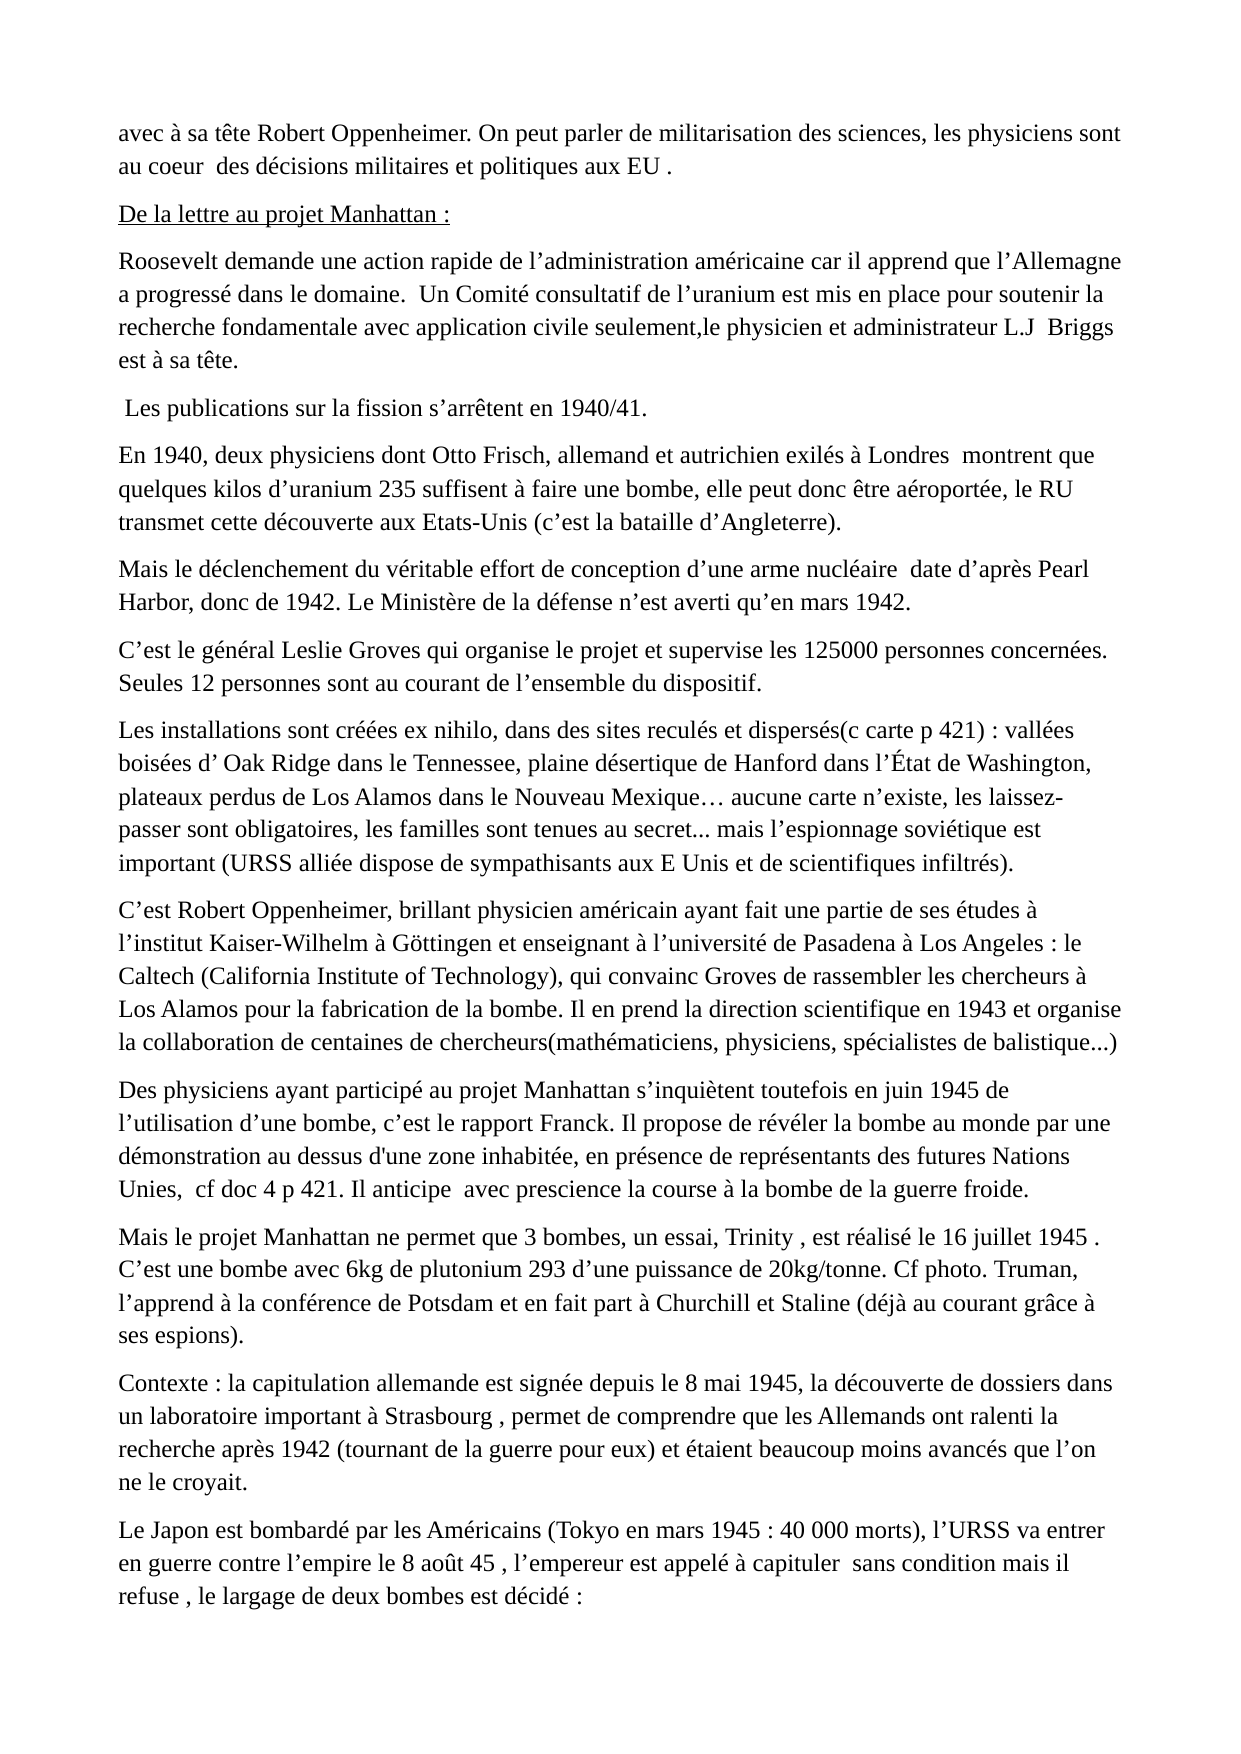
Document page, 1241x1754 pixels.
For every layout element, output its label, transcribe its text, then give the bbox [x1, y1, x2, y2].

text Mais le déclenchement du véritable effort de conception d’une arme nucléaire date d’après Pearl Harbor, donc de 1942. Le Ministère de la défense n’est averti qu’en mars 1942. [118, 554, 1122, 616]
text C’est le général Leslie Groves qui organise le projet et supervise les 125000 personnes concernées. Seules 12 personnes sont au courant de l’ensemble du dispositif. [118, 635, 1122, 697]
text Les publications sur la fission s’arrêtent en 1940/41. [118, 393, 1122, 422]
text Contexte : la capitulation allemande est signée depuis le 8 mai 1945, la découverte de dossiers dans un laboratoire important à Strasbourg , permet de comprendre que les Allemands ont ralenti la recherche après 1942 (tournant de la guerre pour eux) et étaient beaucoup moins avancés que l’on ne le croyait. [118, 1368, 1122, 1496]
text Mais le projet Manhattan ne permet que 3 bombes, un essai, Trinity , est réalisé le 16 juillet 1945 . C’est une bombe avec 6kg de plutonium 293 d’une puissance de 20kg/tonne. Cf photo. Truman, l’apprend à la conférence de Potsdam et en fait part à Churchill et Staline (déjà au courant grâce à ses espions). [118, 1222, 1122, 1349]
text Roosevelt demande une action rapide de l’administration américaine car il apprend que l’Allemagne a progressé dans le domaine. Un Comité consultatif de l’uranium est mis en place pour soutenir la recherche fondamentale avec application civile seulement,le physicien et administrateur L.J Briggs est à sa tête. [118, 246, 1122, 374]
text Les installations sont créées ex nihilo, dans des sites reculés et dispersés(c carte p 421) : vallées boisées d’ Oak Ridge dans le Tennessee, plaine désertique de Hanford dans l’État de Washington, plateaux perdus de Los Alamos dans le Nouveau Mexique… aucune carte n’existe, les laissez-passer sont obligatoires, les familles sont tenues au secret... mais l’espionnage soviétique est important (URSS alliée dispose de sympathisants aux E Unis et de scientifiques infiltrés). [118, 716, 1122, 876]
text Le Japon est bombardé par les Américains (Tokyo en mars 1945 : 40 000 morts), l’URSS va entrer en guerre contre l’empire le 8 août 45 , l’empereur est appelé à capituler sans condition mais il refuse , le largage de deux bombes est décidé : [118, 1515, 1122, 1610]
text De la lettre au projet Manhattan : [118, 199, 1122, 227]
text En 1940, deux physiciens dont Otto Frisch, allemand et autrichien exilés à Londres montrent que quelques kilos d’uranium 235 suffisent à faire une bombe, elle peut donc être aéroportée, le RU transmet cette découverte aux Etats-Unis (c’est la bataille d’Angleterre). [118, 441, 1122, 535]
text avec à sa tête Robert Oppenheimer. On peut parler de militarisation des sciences, les physiciens sont au coeur des décisions militaires et politiques aux EU . [118, 118, 1122, 180]
text Des physiciens ayant participé au projet Manhattan s’inquiètent toutefois en juin 1945 de l’utilisation d’une bombe, c’est le rapport Franck. Il propose de révéler la bombe au monde par une démonstration au dessus d'une zone inhabitée, en présence de représentants des futures Nations Unies, cf doc 4 p 421. Il anticipe avec prescience la course à la bombe de la guerre froide. [118, 1075, 1122, 1203]
text C’est Robert Oppenheimer, brillant physicien américain ayant fait une partie de ses études à l’institut Kaiser-Wilhelm à Göttingen et enseignant à l’université de Pasadena à Los Angeles : le Caltech (California Institute of Technology), qui convainc Groves de rassembler les chercheurs à Los Alamos pour la fabrication de la bombe. Il en prend la direction scientifique en 1943 et organise la collaboration de centaines de chercheurs(mathématiciens, physiciens, spécialistes de balistique...) [118, 895, 1122, 1056]
